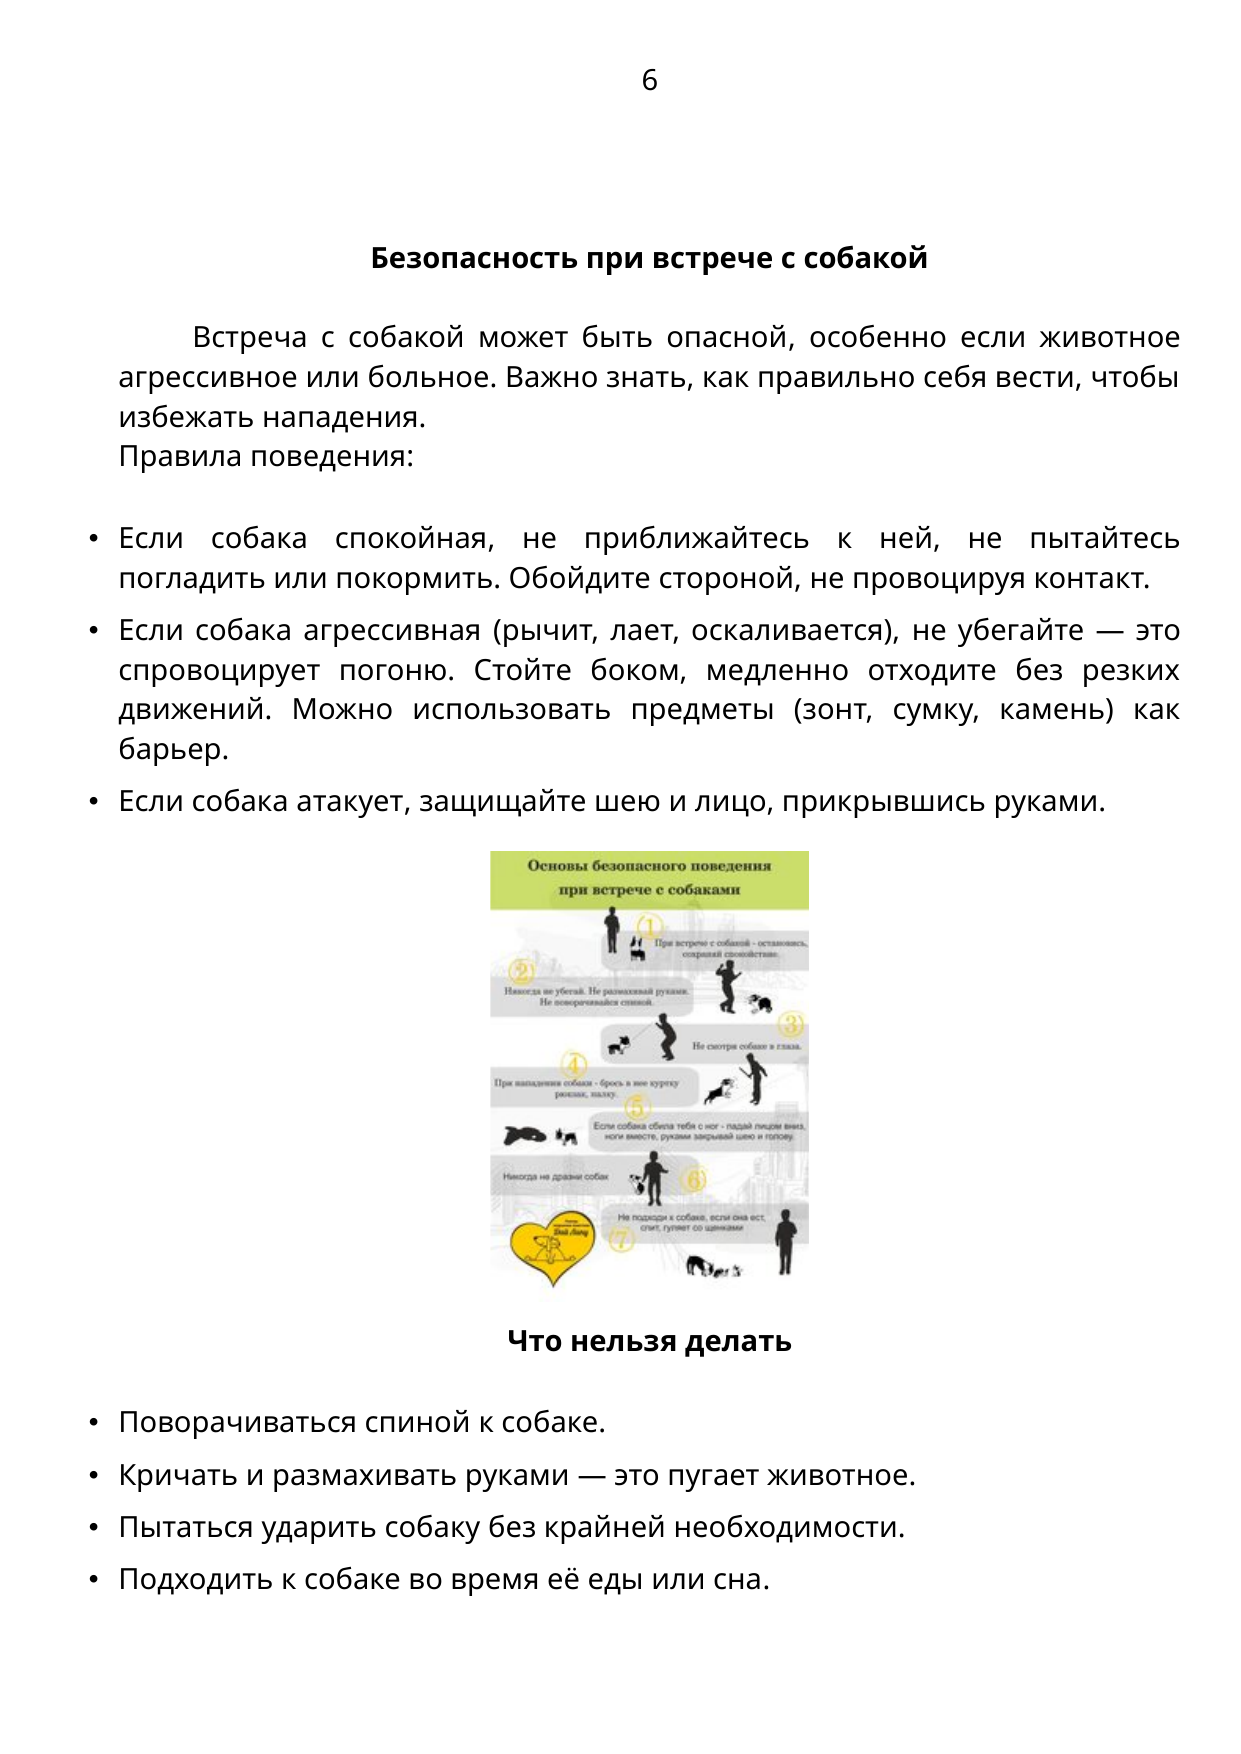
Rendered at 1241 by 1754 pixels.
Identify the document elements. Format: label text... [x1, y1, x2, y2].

text Встреча с собакой может быть опасной, особенно если животное агрессивное или больное. Важно знать, как правильно себя вести, чтобы избежать нападения. [118, 317, 1181, 436]
text Безопасность при встрече с собакой [118, 237, 1181, 277]
list Подходить к собаке во время её еды или сна. [118, 1558, 1175, 1598]
list Если собака спокойная, не приближайтесь к ней, не пытайтесь погладить или покормить. Обойдите стороной, не провоцируя контакт. [118, 517, 1181, 597]
list Если собака атакует, защищайте шею и лицо, прикрывшись руками. [118, 780, 1181, 820]
picture [490, 851, 809, 1302]
subtitle Что нельзя делать [118, 1320, 1181, 1360]
list Кричать и размахивать руками — это пугает животное. [118, 1454, 1175, 1494]
list Если собака агрессивная (рычит, лает, оскаливается), не убегайте — это спровоцирует погоню. Стойте боком, медленно отходите без резких движений. Можно использовать предметы (зонт, сумку, камень) как барьер. [118, 609, 1181, 768]
list Поворачиваться спиной к собаке. [118, 1402, 1175, 1441]
subtitle Правила поведения: [118, 436, 1181, 475]
list Пытаться ударить собаку без крайней необходимости. [118, 1506, 1175, 1546]
